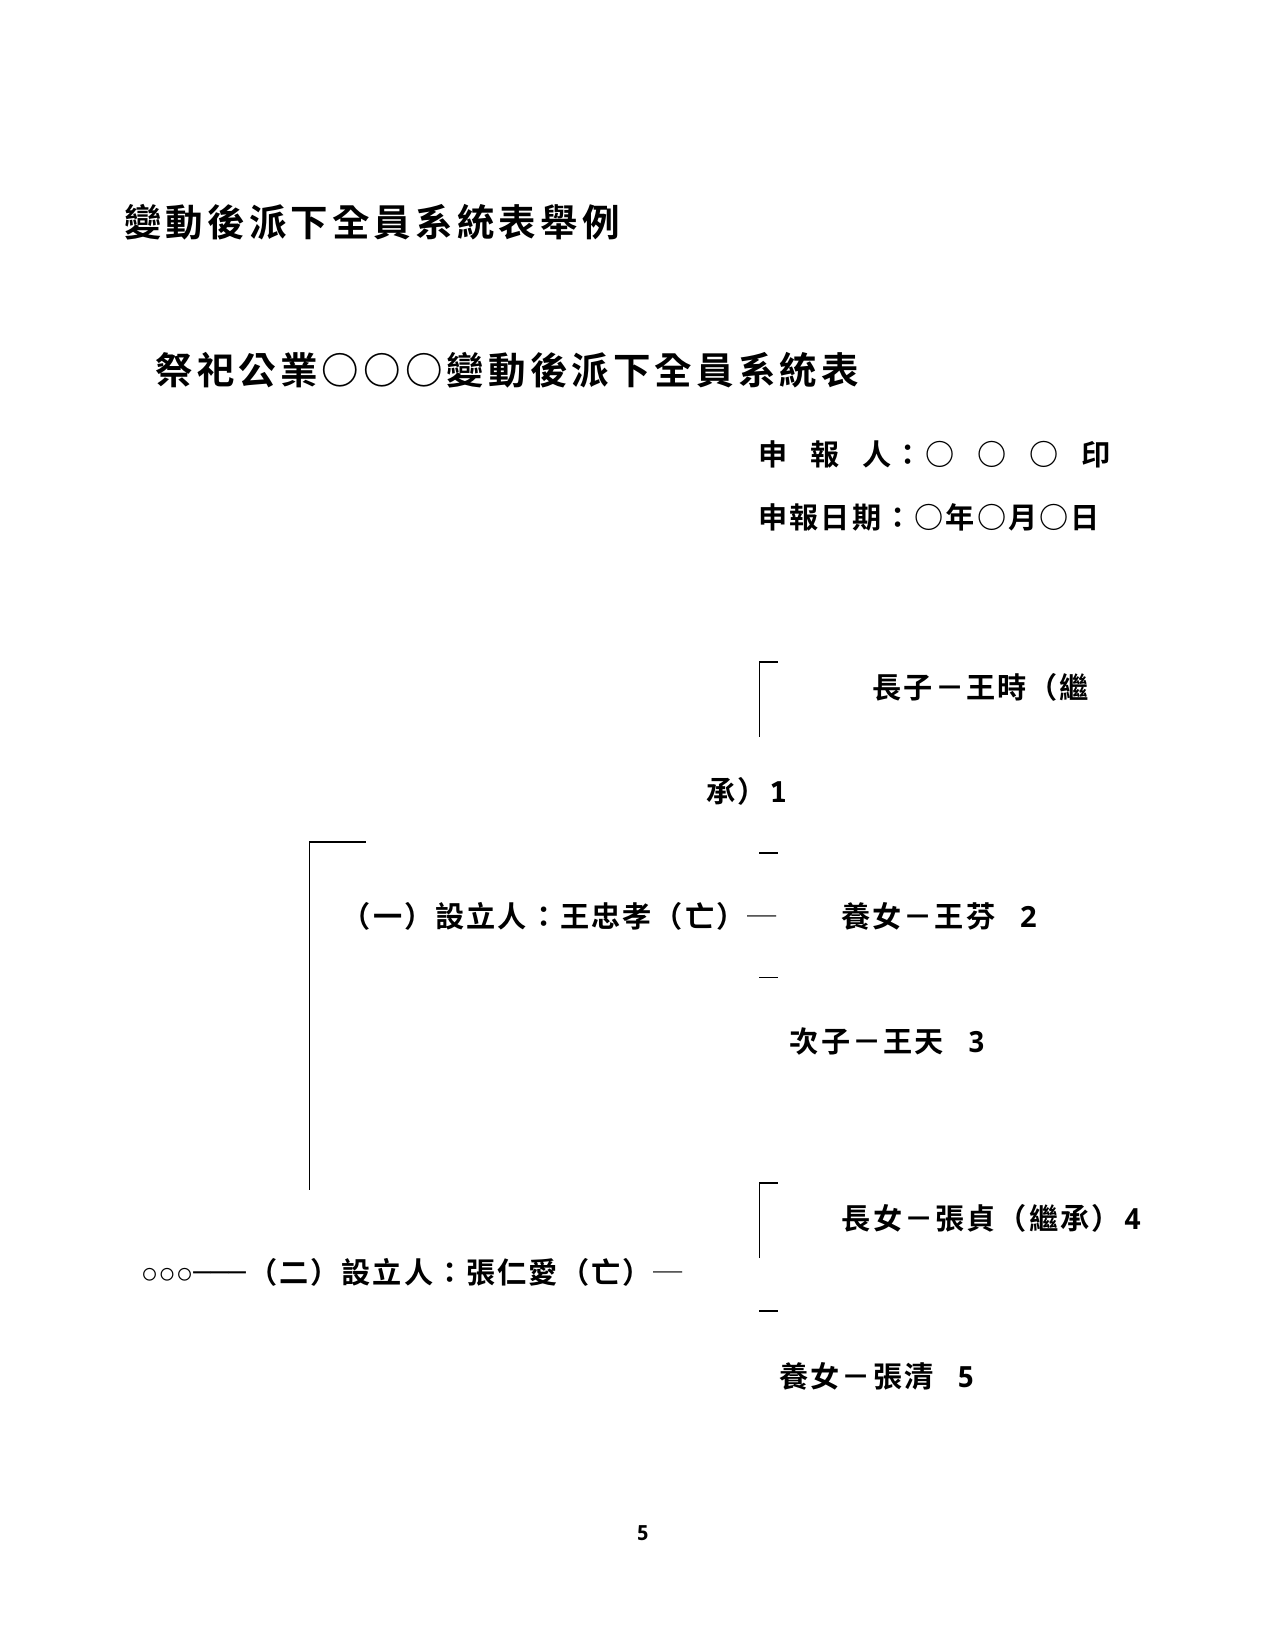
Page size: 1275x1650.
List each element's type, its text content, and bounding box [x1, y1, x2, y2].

text 祭祀公業○○○變動後派下全員系統表 [151, 326, 1153, 388]
text 申報日期：○年○月○日 [756, 474, 1153, 536]
text 養女－張清 5 [122, 1291, 1153, 1416]
text 長女－張貞（繼承）4 [560, 1166, 1153, 1229]
text 變動後派下全員系統表舉例 [122, 178, 1153, 241]
text 申 報 人：○ ○ ○ 印 [122, 411, 1153, 474]
text 次子－王天 3 [756, 956, 1153, 1081]
text 長子－王時（繼承）1 [560, 644, 1153, 831]
text （一）設立人：王忠孝（亡）─ 養女－王芬 2 [122, 831, 1153, 956]
text ○○○───（二）設立人：張仁愛（亡）─ [122, 1229, 1153, 1291]
